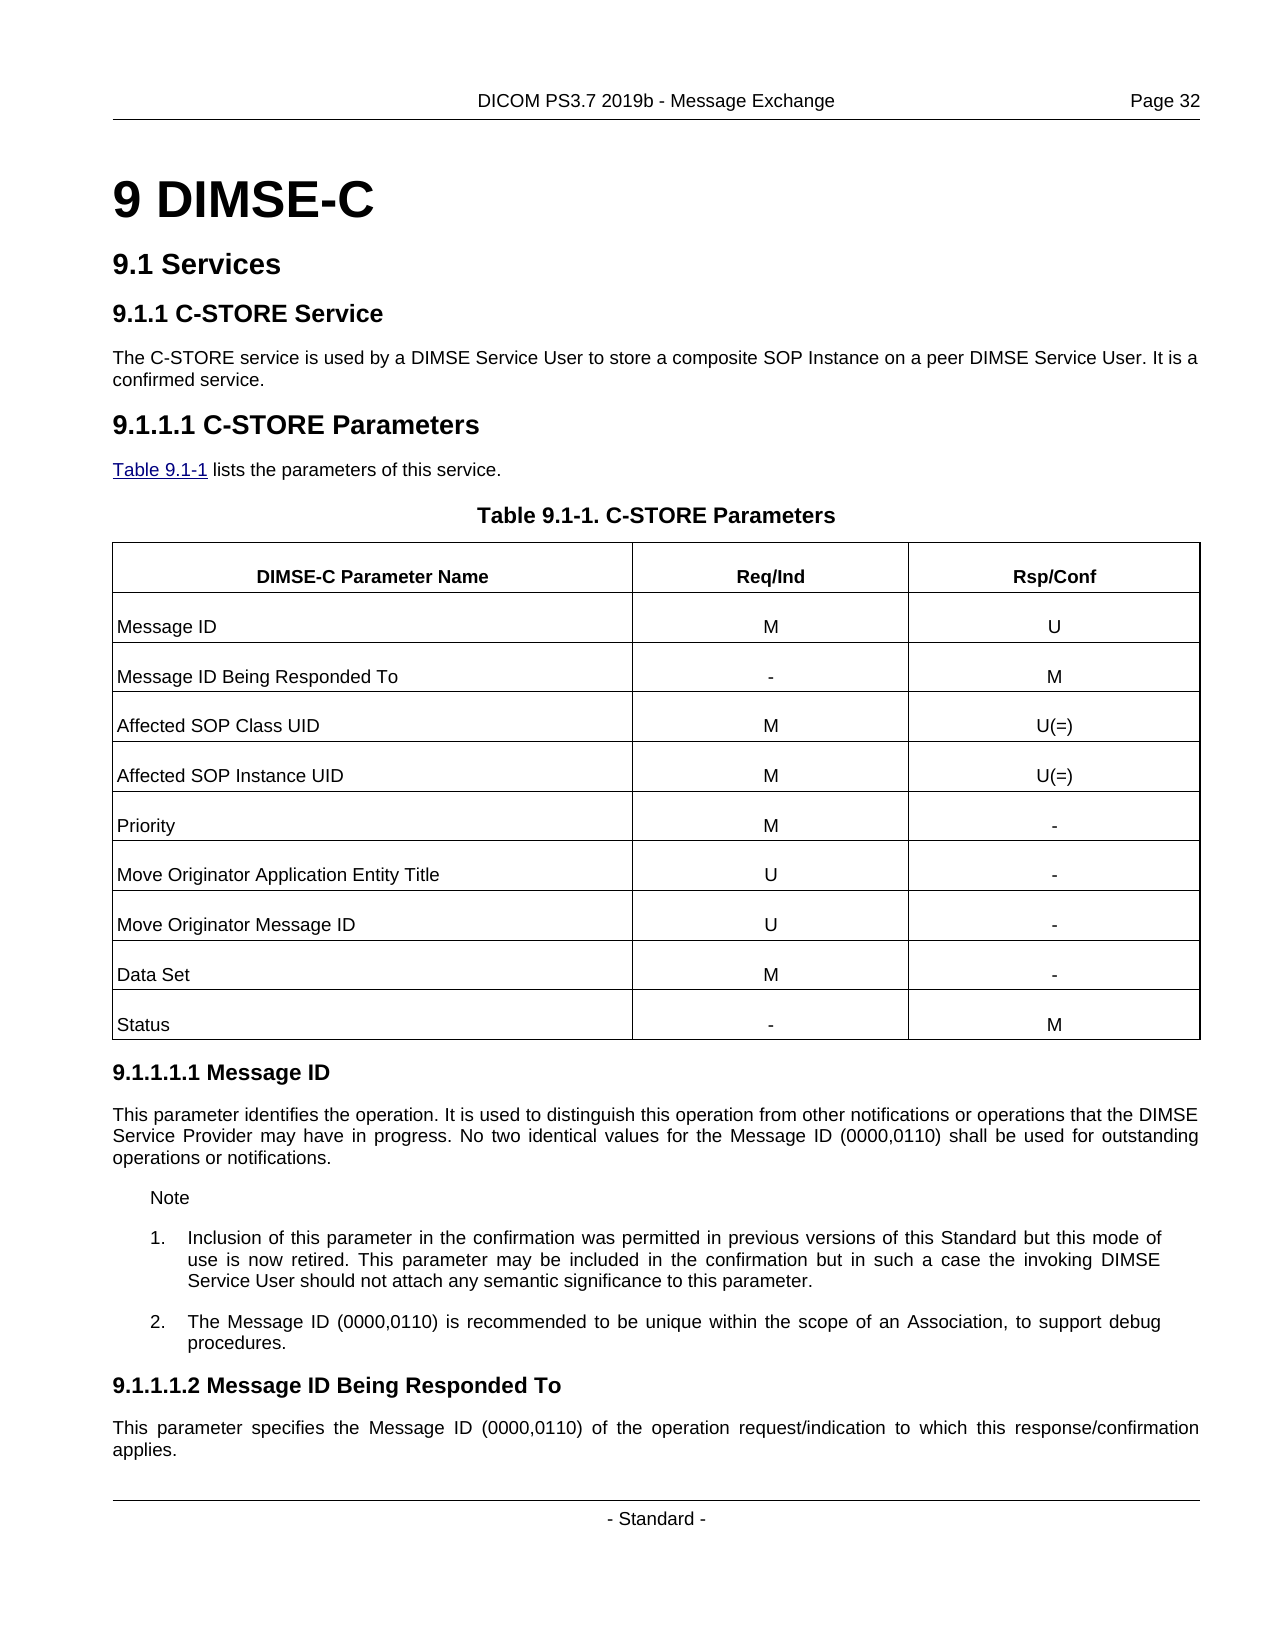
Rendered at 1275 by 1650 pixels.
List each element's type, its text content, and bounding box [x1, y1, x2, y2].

text 9 DIMSE-C [112, 169, 1200, 228]
table_cell U(=) [909, 742, 1199, 791]
table_cell U(=) [909, 692, 1199, 741]
table_cell U [633, 841, 908, 890]
table_header Req/Ind [633, 543, 908, 592]
text Table 9.1-1. C-STORE Parameters [112, 503, 1200, 529]
table_cell M [633, 941, 908, 989]
text 1. Inclusion of this parameter in the confirmation was permitted in previous versions of this Standard but this mode of use is now retired. This parameter may be included in the confirmation but in such a case the invoking DIMSE Service User should not attach any semantic significance to this parameter. [150, 1227, 1162, 1292]
table_cell M [633, 593, 908, 642]
table_cell U [909, 593, 1199, 642]
text This parameter specifies the Message ID (0000,0110) of the operation request/indication to which this response/confirmation applies. [112, 1417, 1200, 1460]
text 9.1.1 C-STORE Service [112, 299, 1200, 328]
table_cell Status [113, 990, 632, 1039]
table_header Rsp/Conf [909, 543, 1199, 592]
table_cell - [909, 891, 1199, 940]
table_cell M [909, 643, 1199, 691]
table_cell Priority [113, 792, 632, 840]
text 9.1.1.1.2 Message ID Being Responded To [112, 1372, 1200, 1398]
text 2. The Message ID (0000,0110) is recommended to be unique within the scope of an Association, to support debug procedures. [150, 1311, 1162, 1354]
text The C-STORE service is used by a DIMSE Service User to store a composite SOP Instance on a peer DIMSE Service User. It is a confirmed service. [112, 347, 1200, 390]
table_header DIMSE-C Parameter Name [113, 543, 632, 592]
text Table 9.1-1 lists the parameters of this service. [112, 459, 1200, 480]
table_cell - [909, 941, 1199, 989]
table_cell M [633, 692, 908, 741]
table_cell - [909, 792, 1199, 840]
text 9.1.1.1.1 Message ID [112, 1059, 1200, 1085]
table_cell - [633, 643, 908, 691]
text Note [150, 1187, 1162, 1208]
table_cell - [633, 990, 908, 1039]
table_cell M [633, 792, 908, 840]
table_cell - [909, 841, 1199, 890]
text This parameter identifies the operation. It is used to distinguish this operation from other notifications or operations that the DIMSE Service Provider may have in progress. No two identical values for the Message ID (0000,0110) shall be used for outstanding operations or notifications. [112, 1103, 1200, 1168]
table_cell M [909, 990, 1199, 1039]
table_cell M [633, 742, 908, 791]
text 9.1 Services [112, 247, 1200, 281]
table_cell Move Originator Application Entity Title [113, 841, 632, 890]
table_cell Affected SOP Instance UID [113, 742, 632, 791]
table_cell Message ID Being Responded To [113, 643, 632, 691]
table_cell Affected SOP Class UID [113, 692, 632, 741]
table_cell Message ID [113, 593, 632, 642]
text 9.1.1.1 C-STORE Parameters [112, 409, 1200, 440]
table_cell Move Originator Message ID [113, 891, 632, 940]
table_cell U [633, 891, 908, 940]
table_cell Data Set [113, 941, 632, 989]
